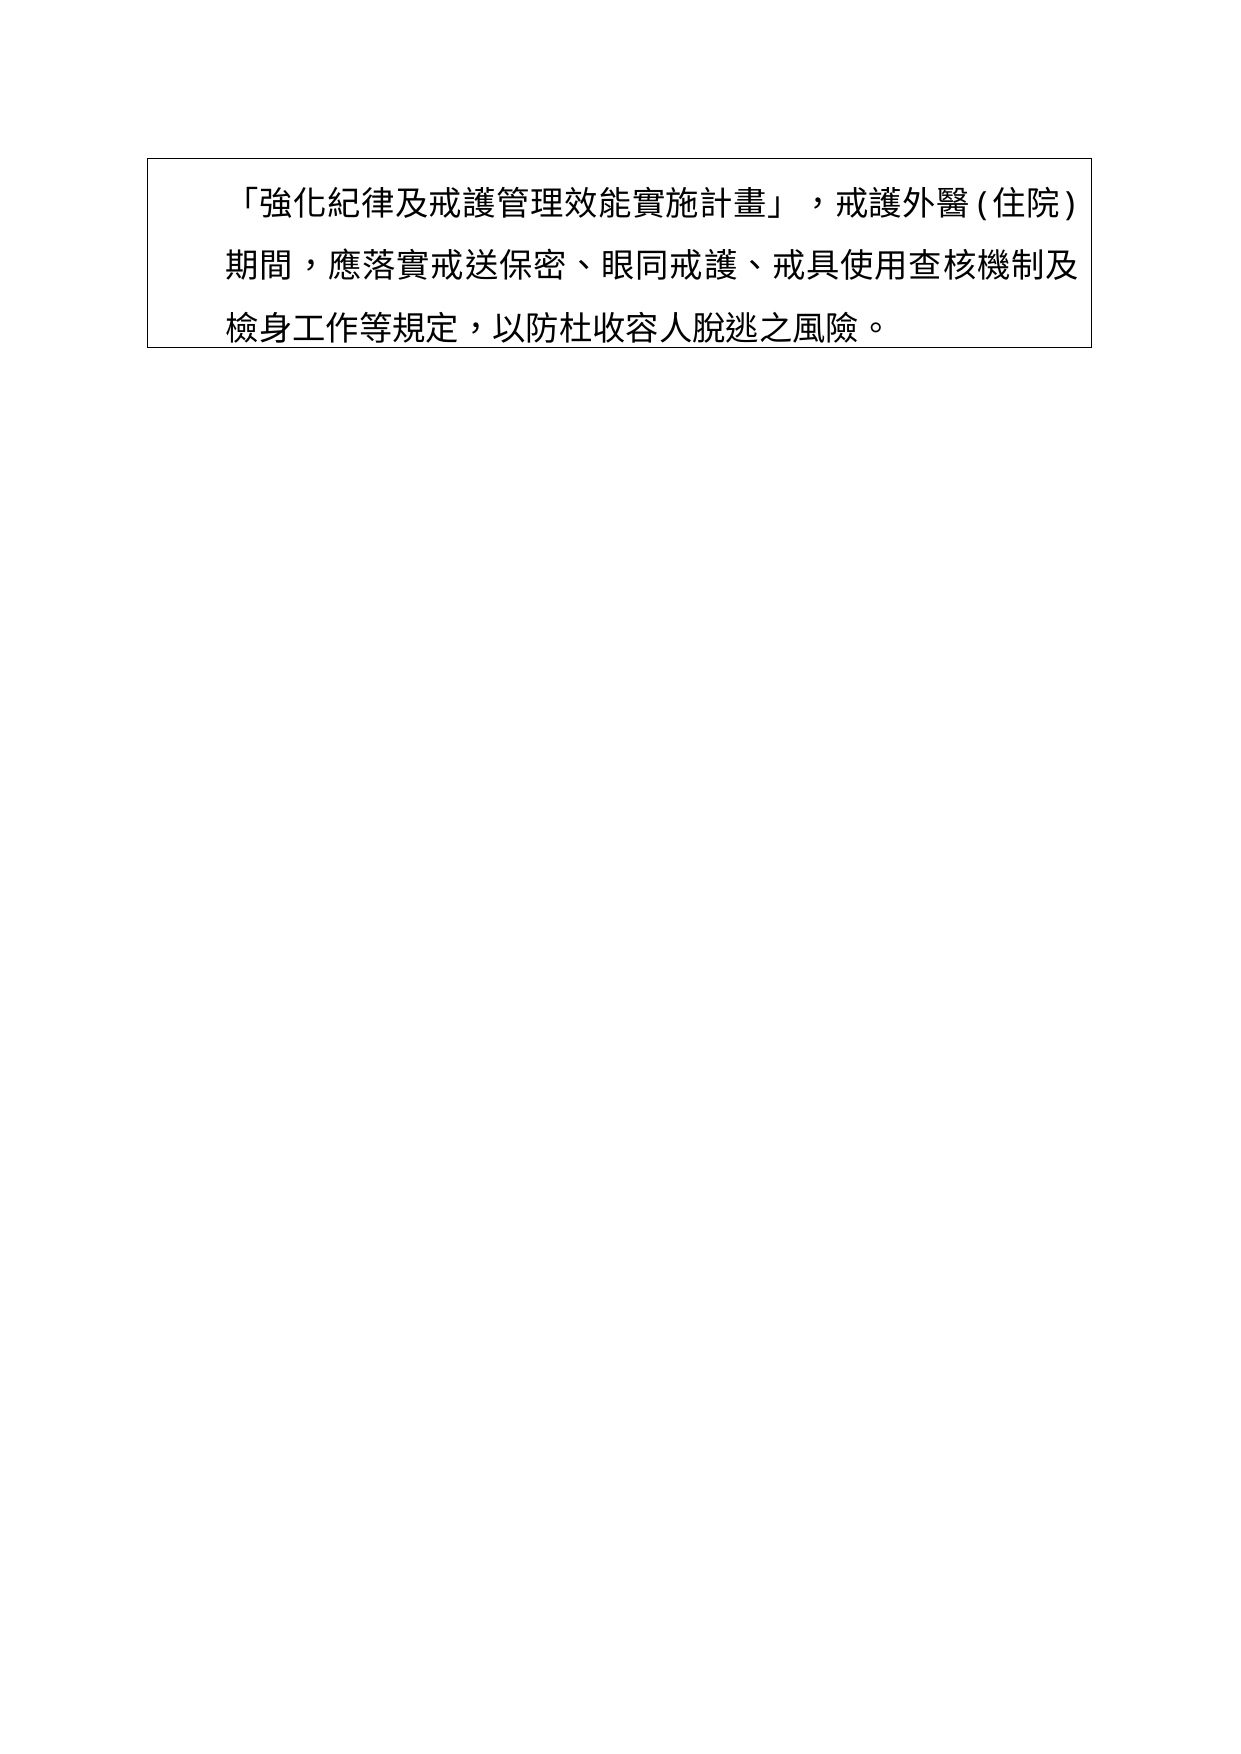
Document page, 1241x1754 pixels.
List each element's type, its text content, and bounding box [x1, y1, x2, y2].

table_cell 「強化紀律及戒護管理效能實施計畫」，戒護外醫(住院)期間，應落實戒送保密、眼同戒護、戒具使用查核機制及檢身工作等規定，以防杜收容人脫逃之風險。 [148, 159, 1091, 347]
